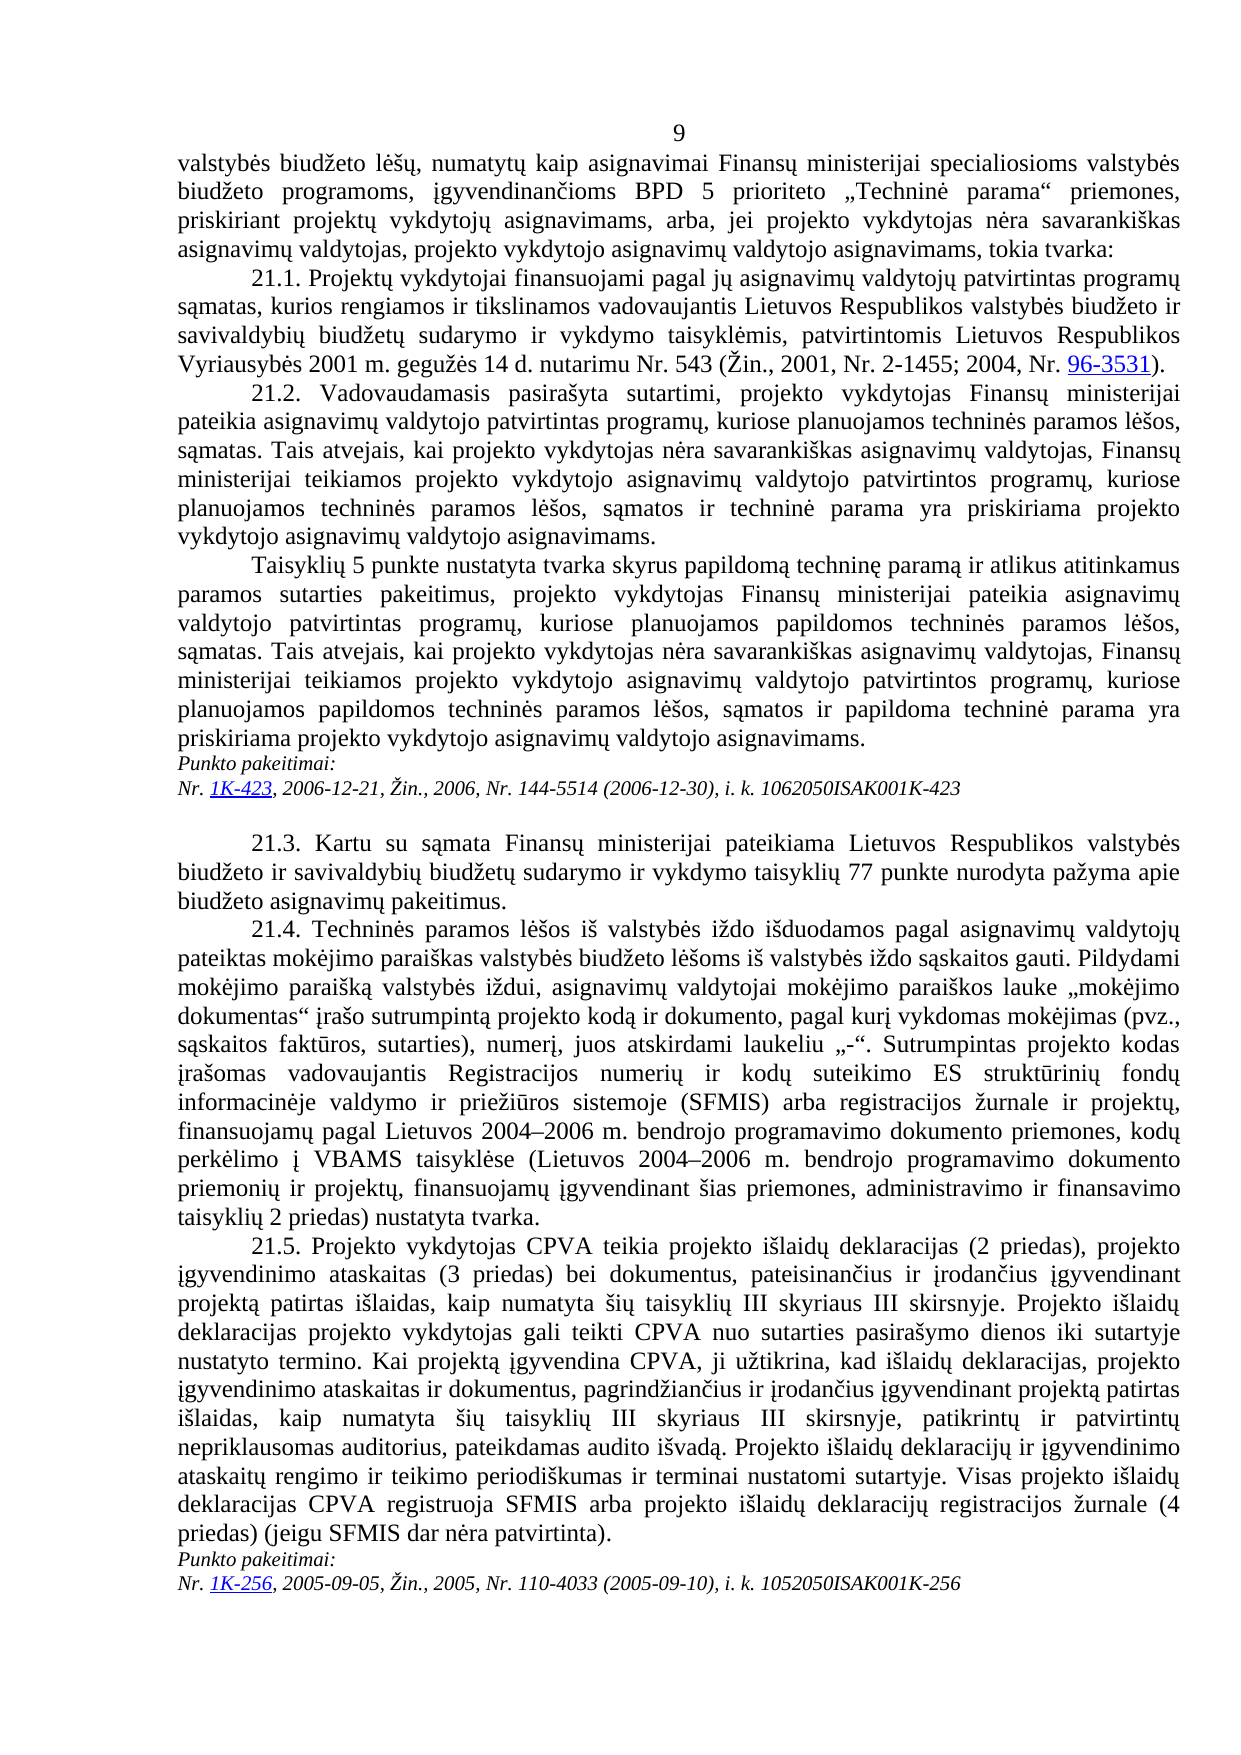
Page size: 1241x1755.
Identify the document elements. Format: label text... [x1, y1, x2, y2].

text 21.3. Kartu su sąmata Finansų ministerijai pateikiama Lietuvos Respublikos valstybės biudžeto ir savivaldybių biudžetų sudarymo ir vykdymo taisyklių 77 punkte nurodyta pažyma apie biudžeto asignavimų pakeitimus. [177, 828, 1181, 914]
text valstybės biudžeto lėšų, numatytų kaip asignavimai Finansų ministerijai specialiosioms valstybės biudžeto programoms, įgyvendinančioms BPD 5 prioriteto „Techninė parama“ priemones, priskiriant projektų vykdytojų asignavimams, arba, jei projekto vykdytojas nėra savarankiškas asignavimų valdytojas, projekto vykdytojo asignavimų valdytojo asignavimams, tokia tvarka: [177, 148, 1181, 263]
text Nr. 1K-256, 2005-09-05, Žin., 2005, Nr. 110-4033 (2005-09-10), i. k. 1052050ISAK001K-256 [177, 1571, 1181, 1595]
text 21.1. Projektų vykdytojai finansuojami pagal jų asignavimų valdytojų patvirtintas programų sąmatas, kurios rengiamos ir tikslinamos vadovaujantis Lietuvos Respublikos valstybės biudžeto ir savivaldybių biudžetų sudarymo ir vykdymo taisyklėmis, patvirtintomis Lietuvos Respublikos Vyriausybės 2001 m. gegužės 14 d. nutarimu Nr. 543 (Žin., 2001, Nr. 2-1455; 2004, Nr. 96-3531). [177, 263, 1181, 378]
text Taisyklių 5 punkte nustatyta tvarka skyrus papildomą techninę paramą ir atlikus atitinkamus paramos sutarties pakeitimus, projekto vykdytojas Finansų ministerijai pateikia asignavimų valdytojo patvirtintas programų, kuriose planuojamos papildomos techninės paramos lėšos, sąmatas. Tais atvejais, kai projekto vykdytojas nėra savarankiškas asignavimų valdytojas, Finansų ministerijai teikiamos projekto vykdytojo asignavimų valdytojo patvirtintos programų, kuriose planuojamos papildomos techninės paramos lėšos, sąmatos ir papildoma techninė parama yra priskiriama projekto vykdytojo asignavimų valdytojo asignavimams. [177, 550, 1181, 751]
text 21.2. Vadovaudamasis pasirašyta sutartimi, projekto vykdytojas Finansų ministerijai pateikia asignavimų valdytojo patvirtintas programų, kuriose planuojamos techninės paramos lėšos, sąmatas. Tais atvejais, kai projekto vykdytojas nėra savarankiškas asignavimų valdytojas, Finansų ministerijai teikiamos projekto vykdytojo asignavimų valdytojo patvirtintos programų, kuriose planuojamos techninės paramos lėšos, sąmatos ir techninė parama yra priskiriama projekto vykdytojo asignavimų valdytojo asignavimams. [177, 378, 1181, 550]
text Punkto pakeitimai: [177, 1547, 1181, 1571]
text 21.5. Projekto vykdytojas CPVA teikia projekto išlaidų deklaracijas (2 priedas), projekto įgyvendinimo ataskaitas (3 priedas) bei dokumentus, pateisinančius ir įrodančius įgyvendinant projektą patirtas išlaidas, kaip numatyta šių taisyklių III skyriaus III skirsnyje. Projekto išlaidų deklaracijas projekto vykdytojas gali teikti CPVA nuo sutarties pasirašymo dienos iki sutartyje nustatyto termino. Kai projektą įgyvendina CPVA, ji užtikrina, kad išlaidų deklaracijas, projekto įgyvendinimo ataskaitas ir dokumentus, pagrindžiančius ir įrodančius įgyvendinant projektą patirtas išlaidas, kaip numatyta šių taisyklių III skyriaus III skirsnyje, patikrintų ir patvirtintų nepriklausomas auditorius, pateikdamas audito išvadą. Projekto išlaidų deklaracijų ir įgyvendinimo ataskaitų rengimo ir teikimo periodiškumas ir terminai nustatomi sutartyje. Visas projekto išlaidų deklaracijas CPVA registruoja SFMIS arba projekto išlaidų deklaracijų registracijos žurnale (4 priedas) (jeigu SFMIS dar nėra patvirtinta). [177, 1231, 1181, 1547]
text 21.4. Techninės paramos lėšos iš valstybės iždo išduodamos pagal asignavimų valdytojų pateiktas mokėjimo paraiškas valstybės biudžeto lėšoms iš valstybės iždo sąskaitos gauti. Pildydami mokėjimo paraišką valstybės iždui, asignavimų valdytojai mokėjimo paraiškos lauke „mokėjimo dokumentas“ įrašo sutrumpintą projekto kodą ir dokumento, pagal kurį vykdomas mokėjimas (pvz., sąskaitos faktūros, sutarties), numerį, juos atskirdami laukeliu „-“. Sutrumpintas projekto kodas įrašomas vadovaujantis Registracijos numerių ir kodų suteikimo ES struktūrinių fondų informacinėje valdymo ir priežiūros sistemoje (SFMIS) arba registracijos žurnale ir projektų, finansuojamų pagal Lietuvos 2004–2006 m. bendrojo programavimo dokumento priemones, kodų perkėlimo į VBAMS taisyklėse (Lietuvos 2004–2006 m. bendrojo programavimo dokumento priemonių ir projektų, finansuojamų įgyvendinant šias priemones, administravimo ir finansavimo taisyklių 2 priedas) nustatyta tvarka. [177, 914, 1181, 1231]
text Punkto pakeitimai: [177, 751, 1181, 775]
text Nr. 1K-423, 2006-12-21, Žin., 2006, Nr. 144-5514 (2006-12-30), i. k. 1062050ISAK001K-423 [177, 775, 1181, 799]
